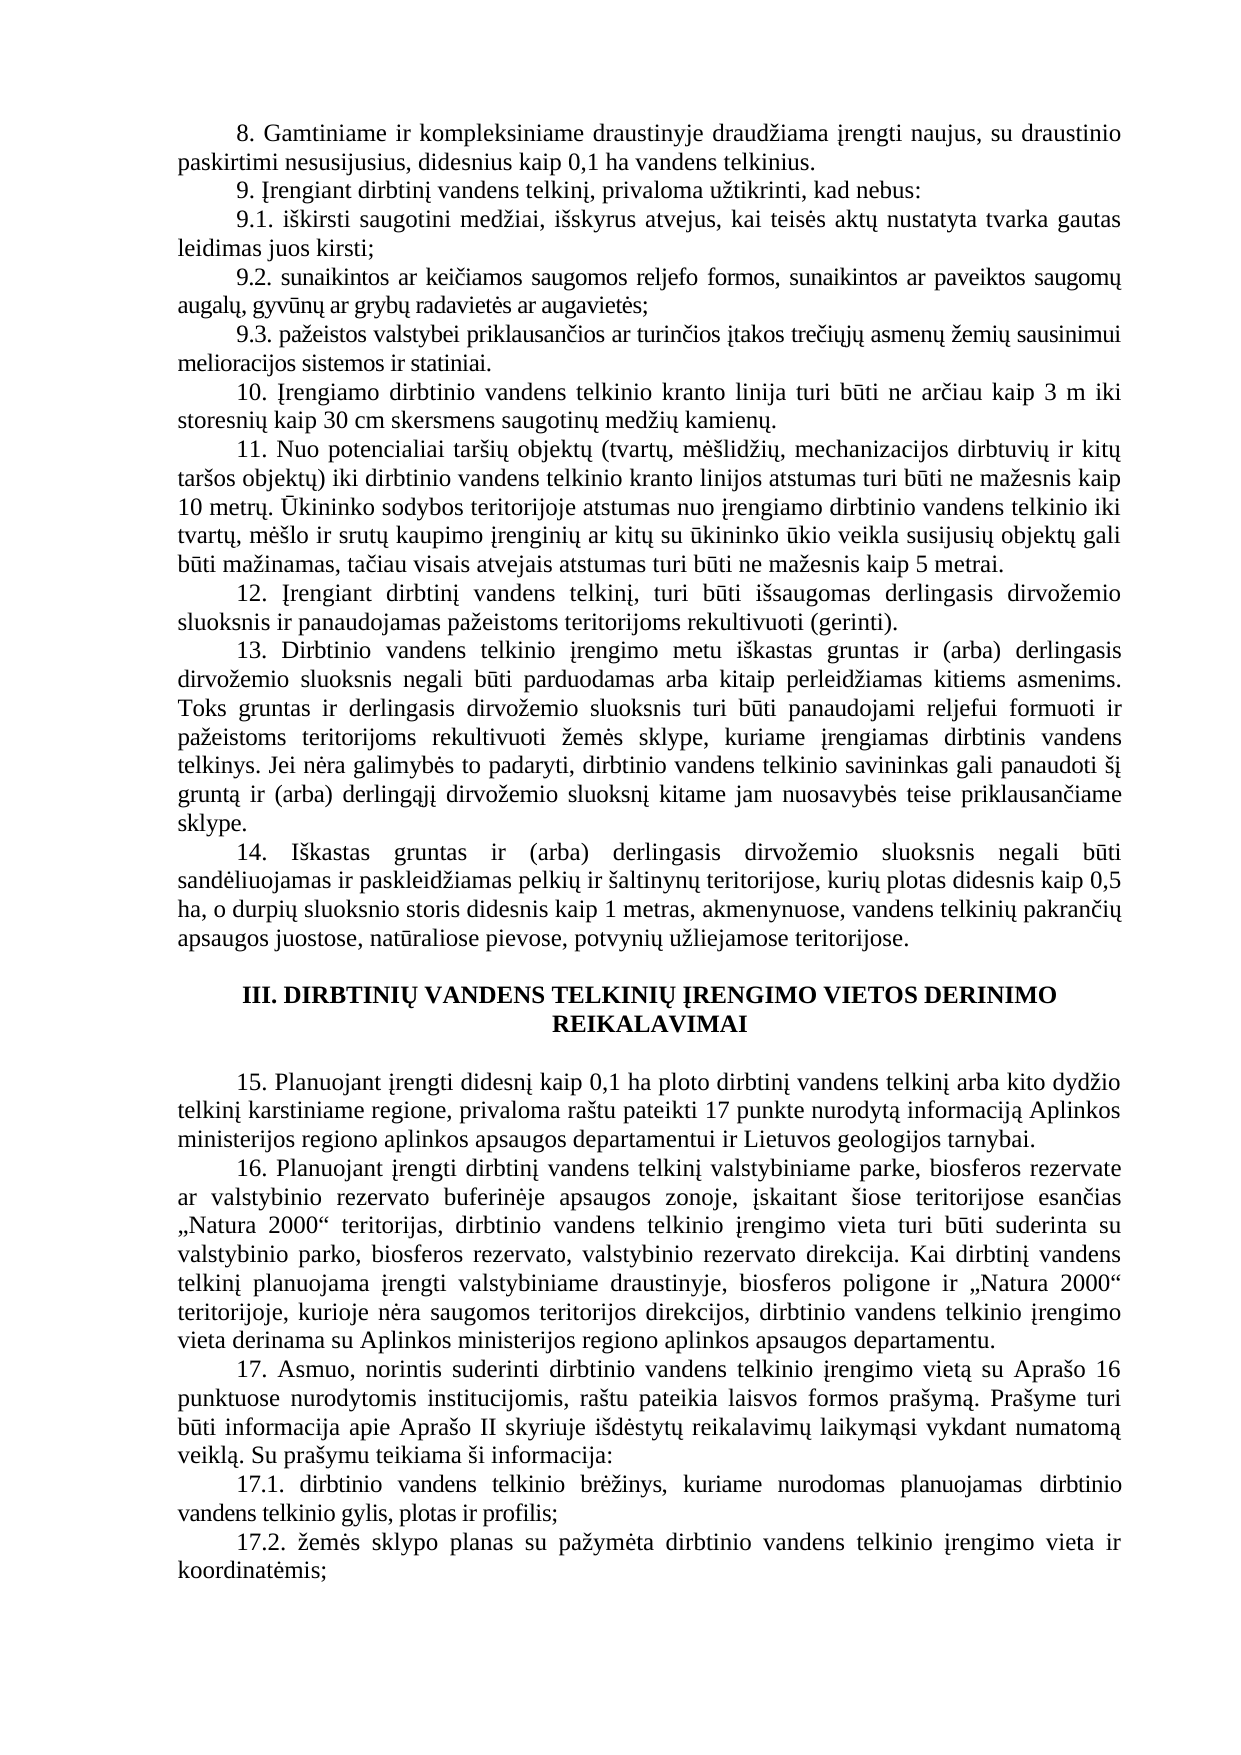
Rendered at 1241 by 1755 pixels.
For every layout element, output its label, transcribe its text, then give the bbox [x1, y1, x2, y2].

text 17.1. dirbtinio vandens telkinio brėžinys, kuriame nurodomas planuojamas dirbtinio vandens telkinio gylis, plotas ir profilis; [177, 1469, 1122, 1527]
text 12. Įrengiant dirbtinį vandens telkinį, turi būti išsaugomas derlingasis dirvožemio sluoksnis ir panaudojamas pažeistoms teritorijoms rekultivuoti (gerinti). [177, 578, 1122, 636]
text 11. Nuo potencialiai taršių objektų (tvartų, mėšlidžių, mechanizacijos dirbtuvių ir kitų taršos objektų) iki dirbtinio vandens telkinio kranto linijos atstumas turi būti ne mažesnis kaip 10 metrų. Ūkininko sodybos teritorijoje atstumas nuo įrengiamo dirbtinio vandens telkinio iki tvartų, mėšlo ir srutų kaupimo įrenginių ar kitų su ūkininko ūkio veikla susijusių objektų gali būti mažinamas, tačiau visais atvejais atstumas turi būti ne mažesnis kaip 5 metrai. [177, 434, 1122, 578]
text 9.1. iškirsti saugotini medžiai, išskyrus atvejus, kai teisės aktų nustatyta tvarka gautas leidimas juos kirsti; [177, 204, 1122, 262]
text 9.2. sunaikintos ar keičiamos saugomos reljefo formos, sunaikintos ar paveiktos saugomų augalų, gyvūnų ar grybų radavietės ar augavietės; [177, 262, 1122, 319]
text 10. Įrengiamo dirbtinio vandens telkinio kranto linija turi būti ne arčiau kaip 3 m iki storesnių kaip 30 cm skersmens saugotinų medžių kamienų. [177, 377, 1122, 434]
text 17.2. žemės sklypo planas su pažymėta dirbtinio vandens telkinio įrengimo vieta ir koordinatėmis; [177, 1527, 1122, 1584]
text 9. Įrengiant dirbtinį vandens telkinį, privaloma užtikrinti, kad nebus: [177, 176, 1122, 204]
text 8. Gamtiniame ir kompleksiniame draustinyje draudžiama įrengti naujus, su draustinio paskirtimi nesusijusius, didesnius kaip 0,1 ha vandens telkinius. [177, 118, 1122, 176]
text 13. Dirbtinio vandens telkinio įrengimo metu iškastas gruntas ir (arba) derlingasis dirvožemio sluoksnis negali būti parduodamas arba kitaip perleidžiamas kitiems asmenims. Toks gruntas ir derlingasis dirvožemio sluoksnis turi būti panaudojami reljefui formuoti ir pažeistoms teritorijoms rekultivuoti žemės sklype, kuriame įrengiamas dirbtinis vandens telkinys. Jei nėra galimybės to padaryti, dirbtinio vandens telkinio savininkas gali panaudoti šį gruntą ir (arba) derlingąjį dirvožemio sluoksnį kitame jam nuosavybės teise priklausančiame sklype. [177, 636, 1122, 837]
text III. DIRBTINIŲ VANDENS TELKINIŲ ĮRENGIMO VIETOS DERINIMO REIKALAVIMAI [177, 981, 1122, 1038]
text 9.3. pažeistos valstybei priklausančios ar turinčios įtakos trečiųjų asmenų žemių sausinimui melioracijos sistemos ir statiniai. [177, 319, 1122, 377]
text 17. Asmuo, norintis suderinti dirbtinio vandens telkinio įrengimo vietą su Aprašo 16 punktuose nurodytomis institucijomis, raštu pateikia laisvos formos prašymą. Prašyme turi būti informacija apie Aprašo II skyriuje išdėstytų reikalavimų laikymąsi vykdant numatomą veiklą. Su prašymu teikiama ši informacija: [177, 1354, 1122, 1469]
text 16. Planuojant įrengti dirbtinį vandens telkinį valstybiniame parke, biosferos rezervate ar valstybinio rezervato buferinėje apsaugos zonoje, įskaitant šiose teritorijose esančias „Natura 2000“ teritorijas, dirbtinio vandens telkinio įrengimo vieta turi būti suderinta su valstybinio parko, biosferos rezervato, valstybinio rezervato direkcija. Kai dirbtinį vandens telkinį planuojama įrengti valstybiniame draustinyje, biosferos poligone ir „Natura 2000“ teritorijoje, kurioje nėra saugomos teritorijos direkcijos, dirbtinio vandens telkinio įrengimo vieta derinama su Aplinkos ministerijos regiono aplinkos apsaugos departamentu. [177, 1153, 1122, 1354]
text 15. Planuojant įrengti didesnį kaip 0,1 ha ploto dirbtinį vandens telkinį arba kito dydžio telkinį karstiniame regione, privaloma raštu pateikti 17 punkte nurodytą informaciją Aplinkos ministerijos regiono aplinkos apsaugos departamentui ir Lietuvos geologijos tarnybai. [177, 1067, 1122, 1153]
text 14. Iškastas gruntas ir (arba) derlingasis dirvožemio sluoksnis negali būti sandėliuojamas ir paskleidžiamas pelkių ir šaltinynų teritorijose, kurių plotas didesnis kaip 0,5 ha, o durpių sluoksnio storis didesnis kaip 1 metras, akmenynuose, vandens telkinių pakrančių apsaugos juostose, natūraliose pievose, potvynių užliejamose teritorijose. [177, 837, 1122, 952]
